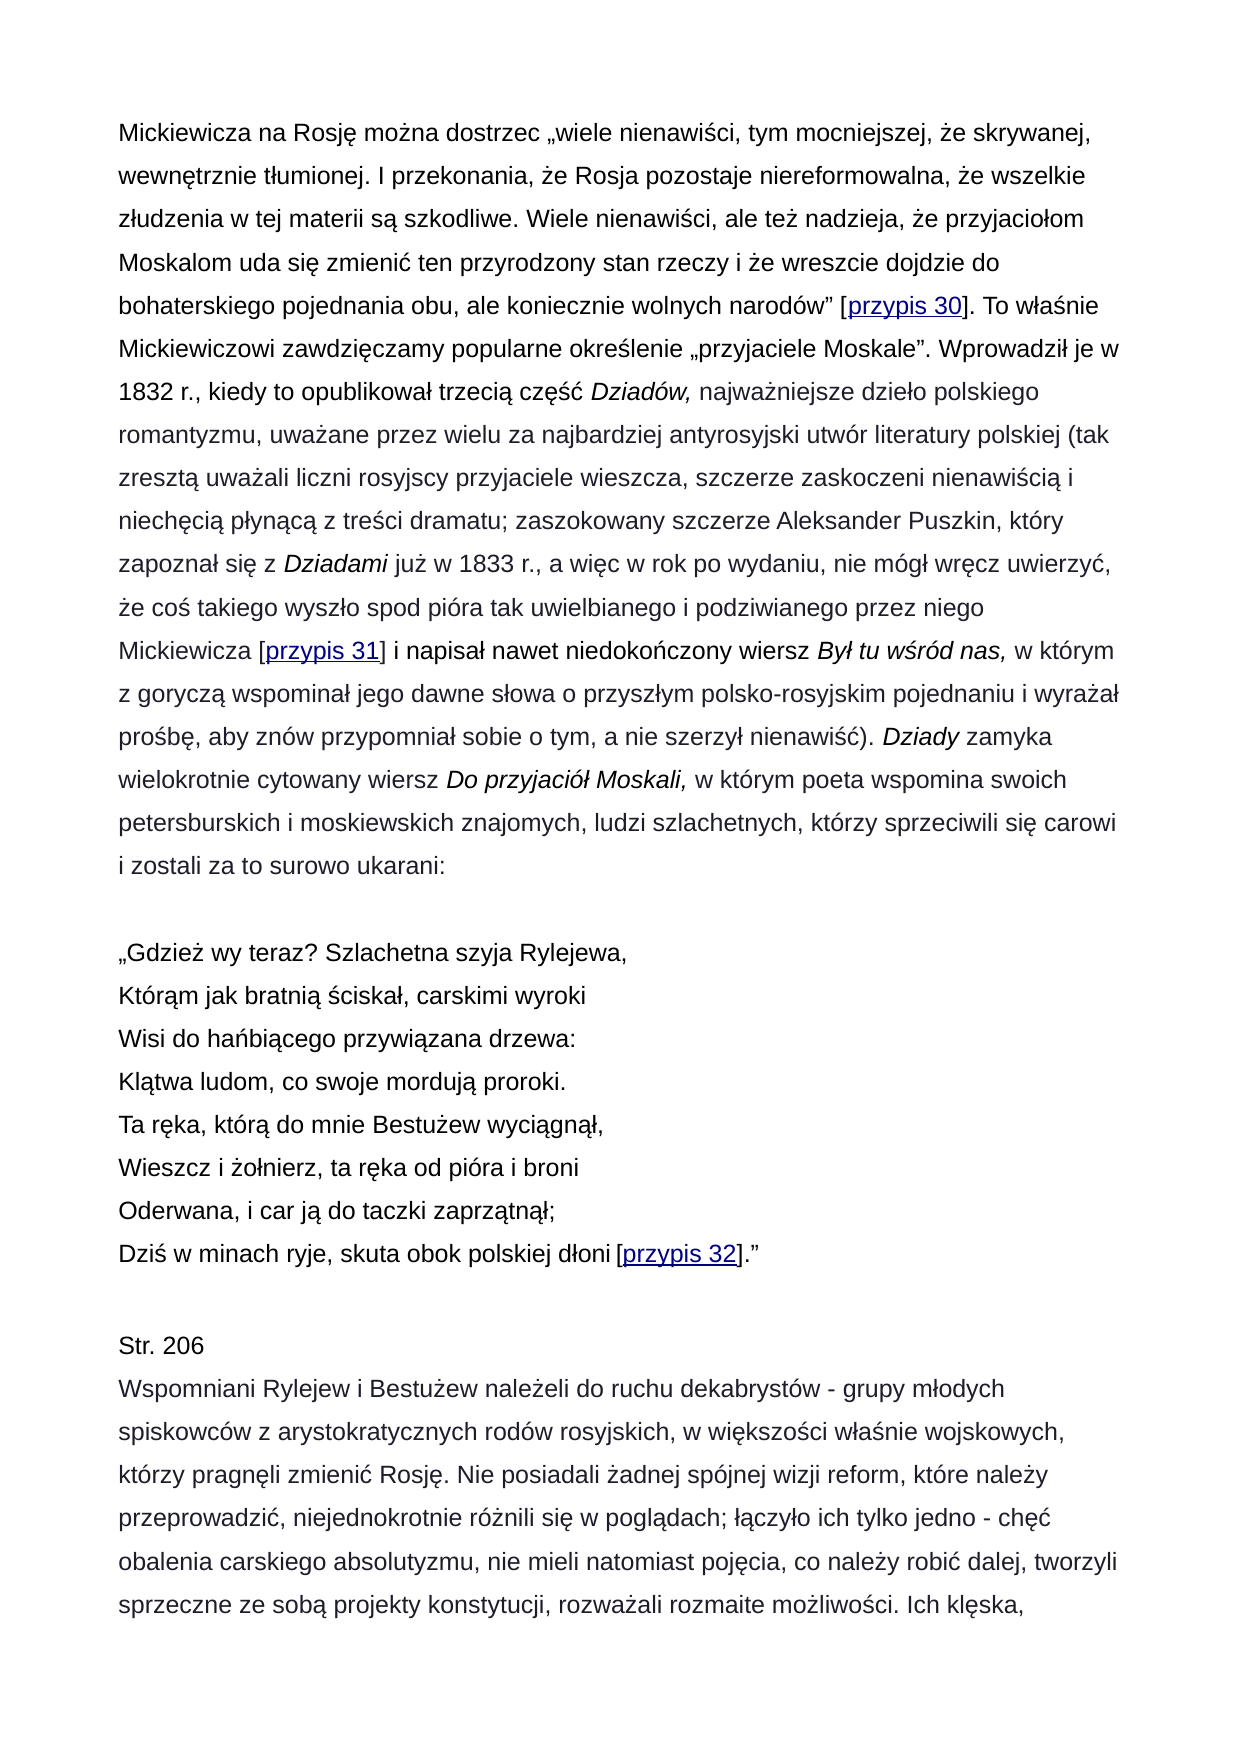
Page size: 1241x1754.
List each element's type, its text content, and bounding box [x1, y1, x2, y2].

text Dziś w minach ryje, skuta obok polskiej dłoni [przypis 32].” [118, 1239, 1122, 1268]
text Mickiewicza na Rosję można dostrzec „wiele nienawiści, tym mocniejszej, że skrywanej, wewnętrznie tłumionej. I przekonania, że Rosja pozostaje niereformowalna, że wszelkie złudzenia w tej materii są szkodliwe. Wiele nienawiści, ale też nadzieja, że przyjaciołom Moskalom uda się zmienić ten przyrodzony stan rzeczy i że wreszcie dojdzie do bohaterskiego pojednania obu, ale koniecznie wolnych narodów” [przypis 30]. To właśnie Mickiewiczowi zawdzięczamy popularne określenie „przyjaciele Moskale”. Wprowadził je w 1832 r., kiedy to opublikował trzecią część Dziadów, najważniejsze dzieło polskiego romantyzmu, uważane przez wielu za najbardziej antyrosyjski utwór literatury polskiej (tak zresztą uważali liczni rosyjscy przyjaciele wieszcza, szczerze zaskoczeni nienawiścią i niechęcią płynącą z treści dramatu; zaszokowany szczerze Aleksander Puszkin, który zapoznał się z Dziadami już w 1833 r., a więc w rok po wydaniu, nie mógł wręcz uwierzyć, że coś takiego wyszło spod pióra tak uwielbianego i podziwianego przez niego Mickiewicza [przypis 31] i napisał nawet niedokończony wiersz Był tu wśród nas, w którym z goryczą wspominał jego dawne słowa o przyszłym polsko-rosyjskim pojednaniu i wyrażał prośbę, aby znów przypomniał sobie o tym, a nie szerzył nienawiść). Dziady zamyka wielokrotnie cytowany wiersz Do przyjaciół Moskali, w którym poeta wspomina swoich petersburskich i moskiewskich znajomych, ludzi szlachetnych, którzy sprzeciwili się carowi i zostali za to surowo ukarani: [118, 118, 1122, 880]
text Oderwana, i car ją do taczki zaprzątnął; [118, 1196, 1122, 1225]
text Wspomniani Rylejew i Bestużew należeli do ruchu dekabrystów - grupy młodych spiskowców z arystokratycznych rodów rosyjskich, w większości właśnie wojskowych, którzy pragnęli zmienić Rosję. Nie posiadali żadnej spójnej wizji reform, które należy przeprowadzić, niejednokrotnie różnili się w poglądach; łączyło ich tylko jedno - chęć obalenia carskiego absolutyzmu, nie mieli natomiast pojęcia, co należy robić dalej, tworzyli sprzeczne ze sobą projekty konstytucji, rozważali rozmaite możliwości. Ich klęska, [118, 1374, 1122, 1618]
text Str. 206 [118, 1331, 1122, 1360]
text Wisi do hańbiącego przywiązana drzewa: [118, 1024, 1122, 1052]
text Klątwa ludom, co swoje mordują proroki. [118, 1067, 1122, 1096]
text Ta ręka, którą do mnie Bestużew wyciągnął, [118, 1110, 1122, 1139]
text Wieszcz i żołnierz, ta ręka od pióra i broni [118, 1153, 1122, 1182]
text „Gdzież wy teraz? Szlachetna szyja Rylejewa, [118, 937, 1122, 966]
text Którąm jak bratnią ściskał, carskimi wyroki [118, 981, 1122, 1009]
